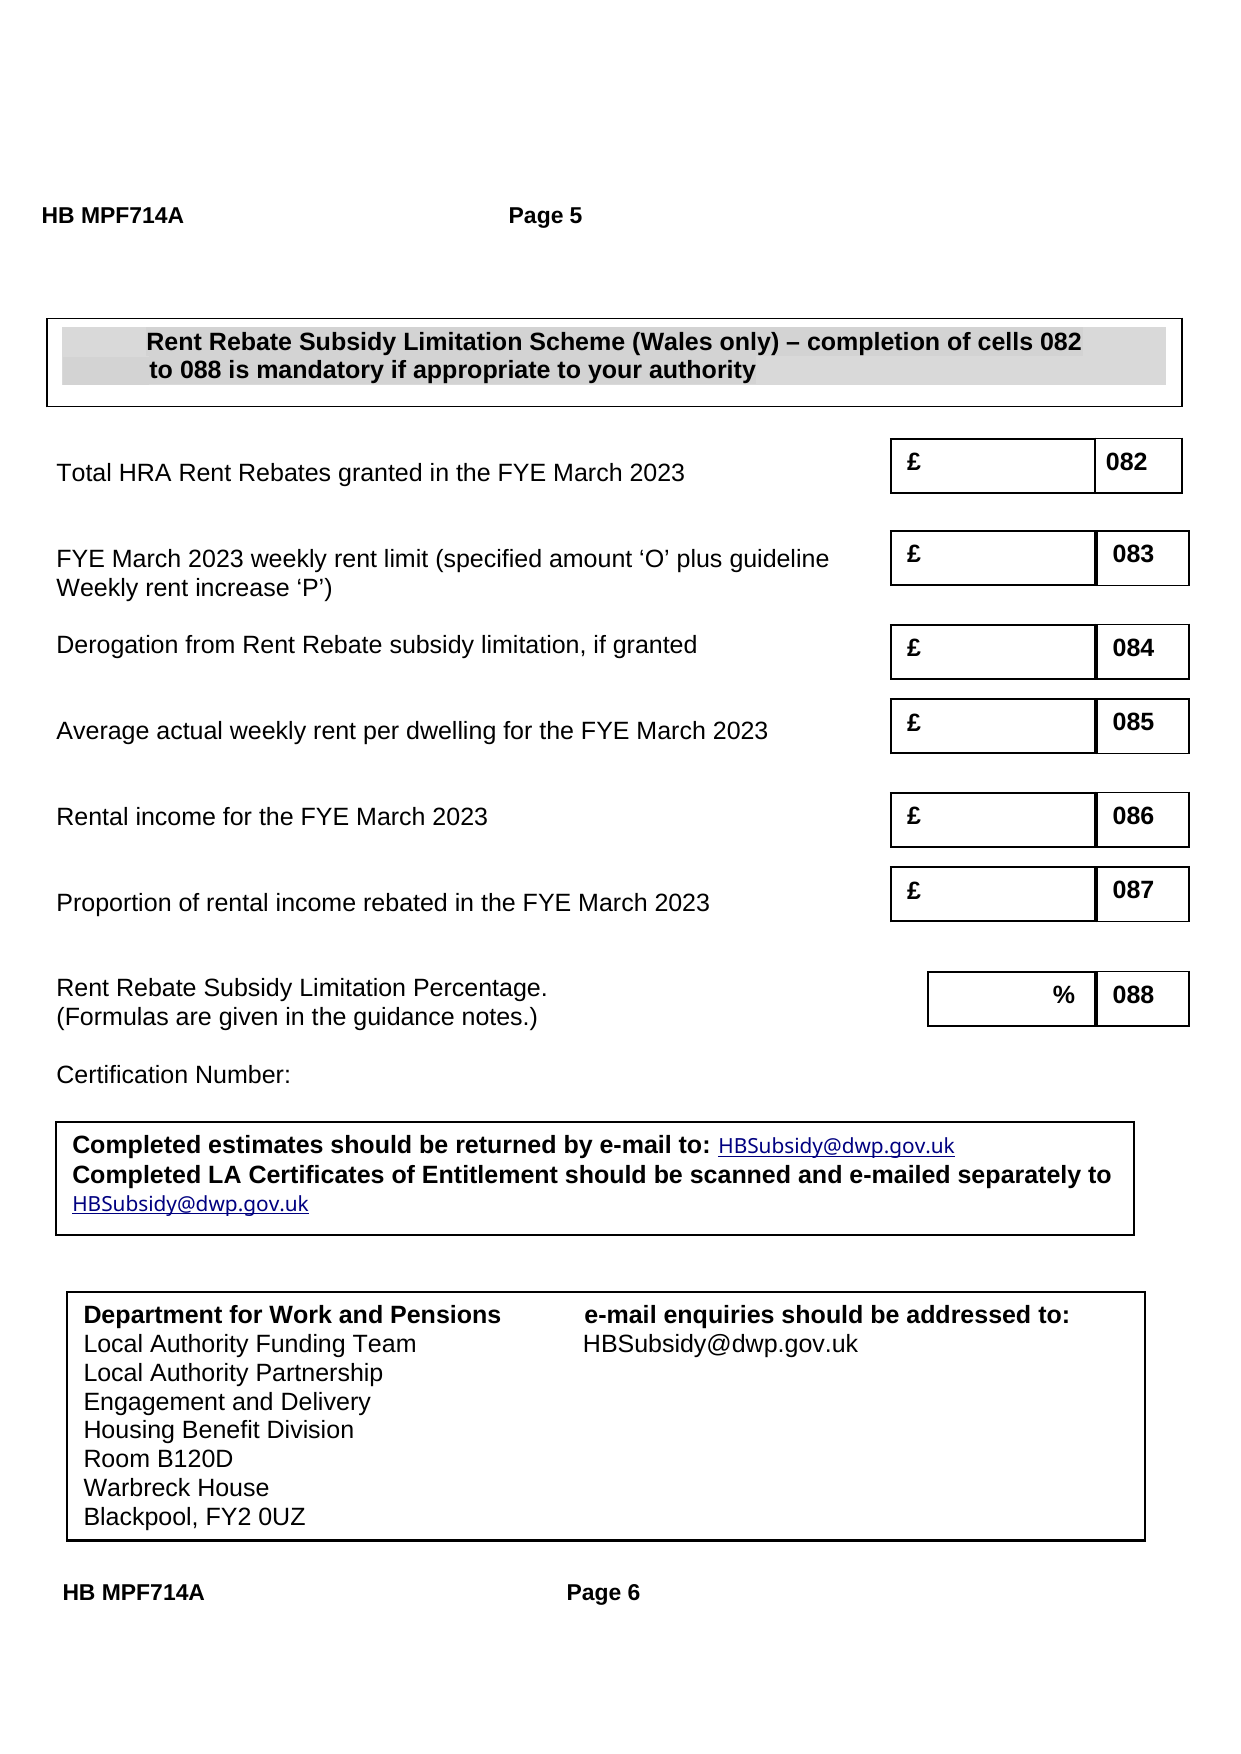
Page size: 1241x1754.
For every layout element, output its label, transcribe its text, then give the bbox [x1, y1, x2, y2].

text Derogation from Rent Rebate subsidy limitation, if granted [41, 630, 890, 658]
text Housing Benefit Division [83, 1416, 1129, 1444]
text HB MPF714A Page 6 [41, 1577, 1199, 1606]
text Department for Work and Pensions e-mail enquiries should be addressed to: [83, 1301, 1129, 1329]
text FYE March 2023 weekly rent limit (specified amount ‘O’ plus guideline [41, 544, 890, 572]
text £ [907, 539, 1079, 568]
text £ [907, 447, 1079, 476]
text £ [907, 801, 1079, 830]
text Certification Number: [56, 1060, 1199, 1088]
text £ [907, 633, 1079, 662]
text Proportion of rental income rebated in the FYE March 2023 [41, 887, 890, 916]
text Average actual weekly rent per dwelling for the FYE March 2023 [41, 716, 890, 744]
subtitle Rent Rebate Subsidy Limitation Scheme (Wales only) – completion of cells 082 [62, 327, 1166, 356]
text % [944, 980, 1079, 1009]
text Blackpool, FY2 0UZ [83, 1502, 1129, 1531]
text 086 [1112, 801, 1173, 839]
text £ [907, 708, 1079, 736]
text Warbreck House [83, 1473, 1129, 1502]
text Completed estimates should be returned by e-mail to: HBSubsidy@dwp.gov.uk [72, 1130, 1118, 1160]
text Rent Rebate Subsidy Limitation Percentage. [41, 973, 927, 1002]
text Engagement and Delivery [83, 1387, 1129, 1416]
text 088 [1112, 980, 1173, 1009]
text Completed LA Certificates of Entitlement should be scanned and e-mailed separately to HBSubsidy@dwp.gov.uk [72, 1160, 1118, 1217]
text to 088 is mandatory if appropriate to your authority [62, 356, 1166, 385]
text Weekly rent increase ‘P’) [41, 572, 1199, 601]
text Local Authority Partnership [83, 1358, 1129, 1387]
text Local Authority Funding Team HBSubsidy@dwp.gov.uk [83, 1329, 1129, 1358]
text 083 [1112, 539, 1173, 577]
text HB MPF714A Page 5 [41, 202, 1199, 228]
text 085 [1112, 707, 1173, 745]
text Total HRA Rent Rebates granted in the FYE March 2023 [41, 458, 890, 487]
text 084 [1112, 632, 1173, 671]
text 087 [1112, 875, 1173, 913]
text 082 [1106, 447, 1166, 485]
text Room B120D [83, 1444, 1129, 1473]
text Rental income for the FYE March 2023 [41, 802, 890, 830]
text £ [907, 876, 1079, 904]
text (Formulas are given in the guidance notes.) [41, 1002, 1199, 1031]
